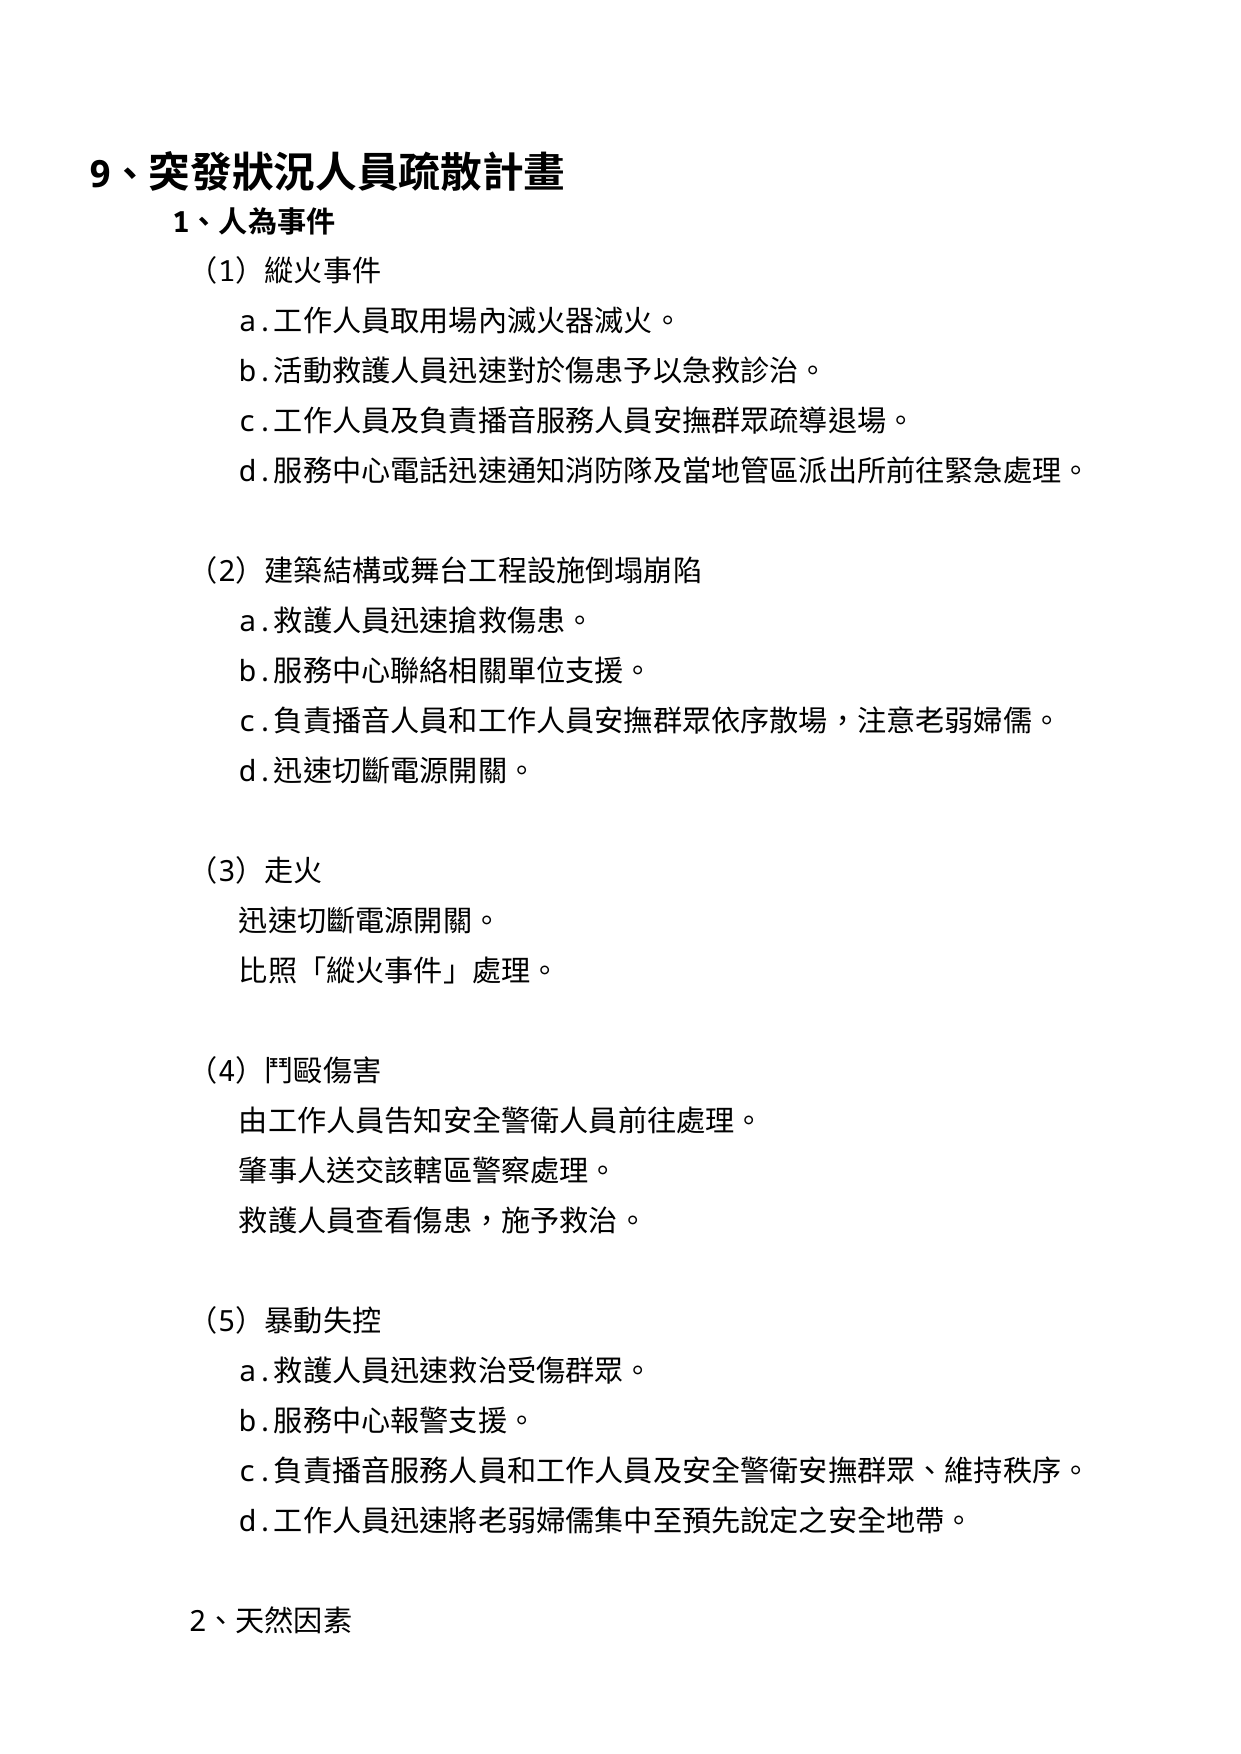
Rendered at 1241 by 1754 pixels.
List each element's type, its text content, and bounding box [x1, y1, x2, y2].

text 2、天然因素 [189, 1591, 1137, 1641]
text d.迅速切斷電源開關。 [239, 741, 1137, 791]
list 暴動失控 [189, 1291, 1137, 1341]
text 迅速切斷電源開關。 [239, 891, 1137, 941]
text 1、人為事件 [172, 199, 1137, 241]
text b.服務中心報警支援。 [239, 1391, 1137, 1441]
text 比照「縱火事件」處理。 [239, 941, 1137, 991]
text c.負責播音人員和工作人員安撫群眾依序散場，注意老弱婦儒。 [239, 691, 1137, 741]
text d.工作人員迅速將老弱婦儒集中至預先說定之安全地帶。 [239, 1491, 1137, 1541]
list 突發狀況人員疏散計畫 [89, 139, 1137, 199]
list 建築結構或舞台工程設施倒塌崩陷 [189, 541, 1137, 591]
text c.負責播音服務人員和工作人員及安全警衛安撫群眾、維持秩序。 [239, 1441, 1137, 1491]
text d.服務中心電話迅速通知消防隊及當地管區派出所前往緊急處理。 [239, 441, 1137, 491]
text b.活動救護人員迅速對於傷患予以急救診治。 [239, 341, 1137, 391]
text a.救護人員迅速搶救傷患。 [239, 591, 1137, 641]
text a.救護人員迅速救治受傷群眾。 [239, 1341, 1137, 1391]
list 鬥毆傷害 [189, 1041, 1137, 1091]
text 由工作人員告知安全警衛人員前往處理。 [239, 1091, 1137, 1141]
text b.服務中心聯絡相關單位支援。 [239, 641, 1137, 691]
text c.工作人員及負責播音服務人員安撫群眾疏導退場。 [239, 391, 1137, 441]
list 縱火事件 [189, 241, 1137, 291]
list 走火 [189, 841, 1137, 891]
text a.工作人員取用場內滅火器滅火。 [239, 291, 1137, 341]
text 救護人員查看傷患，施予救治。 [239, 1191, 1137, 1241]
text 肇事人送交該轄區警察處理。 [239, 1141, 1137, 1191]
